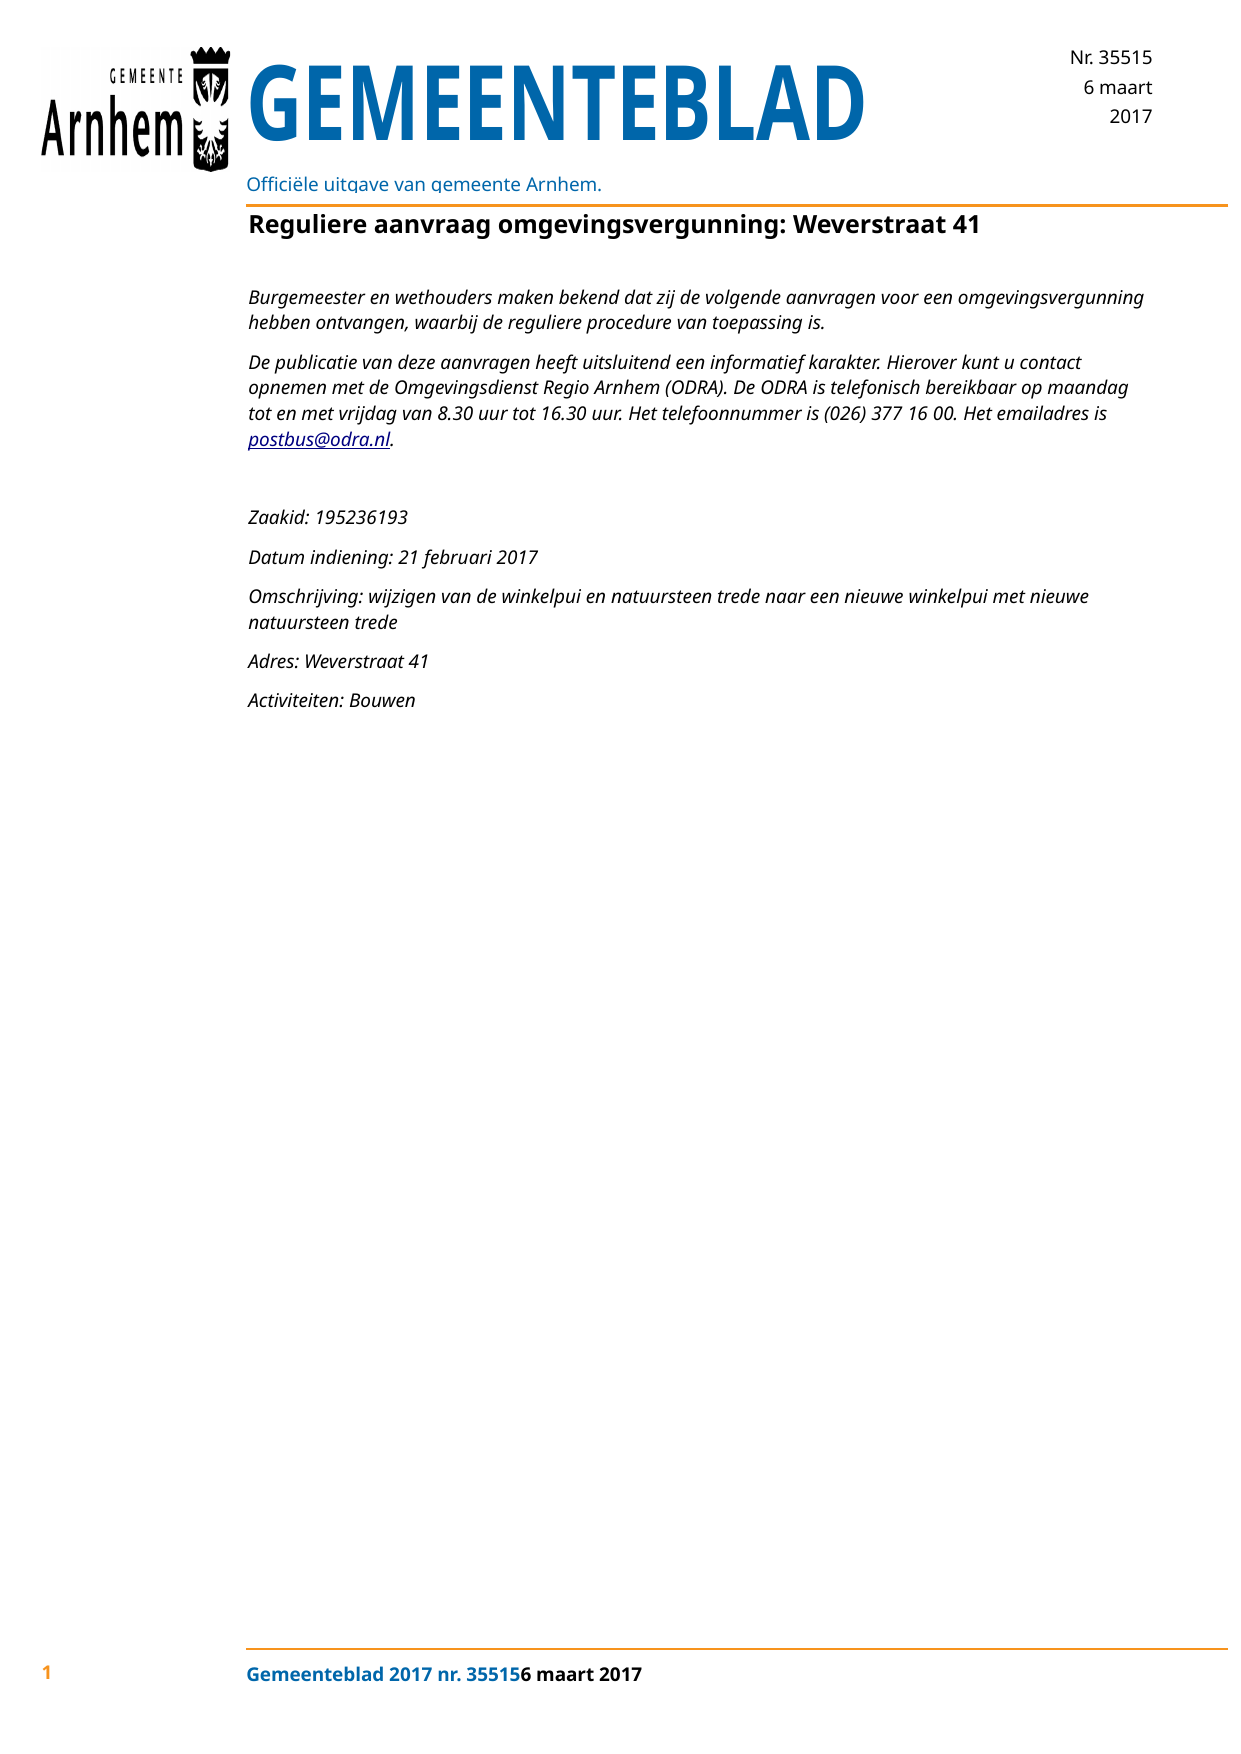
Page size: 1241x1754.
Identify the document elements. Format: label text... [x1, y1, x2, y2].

text Datum indiening: 21 februari 2017 [248, 544, 1152, 569]
text Adres: Weverstraat 41 [248, 648, 1152, 674]
text Activiteiten: Bouwen [248, 687, 1152, 713]
text Reguliere aanvraag omgevingsvergunning: Weverstraat 41 [248, 207, 1152, 241]
picture [41, 47, 231, 172]
text Zaakid: 195236193 [248, 504, 1152, 530]
text De publicatie van deze aanvragen heeft uitsluitend een informatief karakter. Hierover kunt u contact opnemen met de Omgevingsdienst Regio Arnhem (ODRA). De ODRA is telefonisch bereikbaar op maandag tot en met vrijdag van 8.30 uur tot 16.30 uur. Het telefoonnummer is (026) 377 16 00. Het emailadres is postbus@odra.nl. [248, 349, 1152, 452]
text Burgemeester en wethouders maken bekend dat zij de volgende aanvragen voor een omgevingsvergunning hebben ontvangen, waarbij de reguliere procedure van toepassing is. [248, 284, 1152, 335]
text Omschrijving: wijzigen van de winkelpui en natuursteen trede naar een nieuwe winkelpui met nieuwe natuursteen trede [248, 583, 1152, 634]
